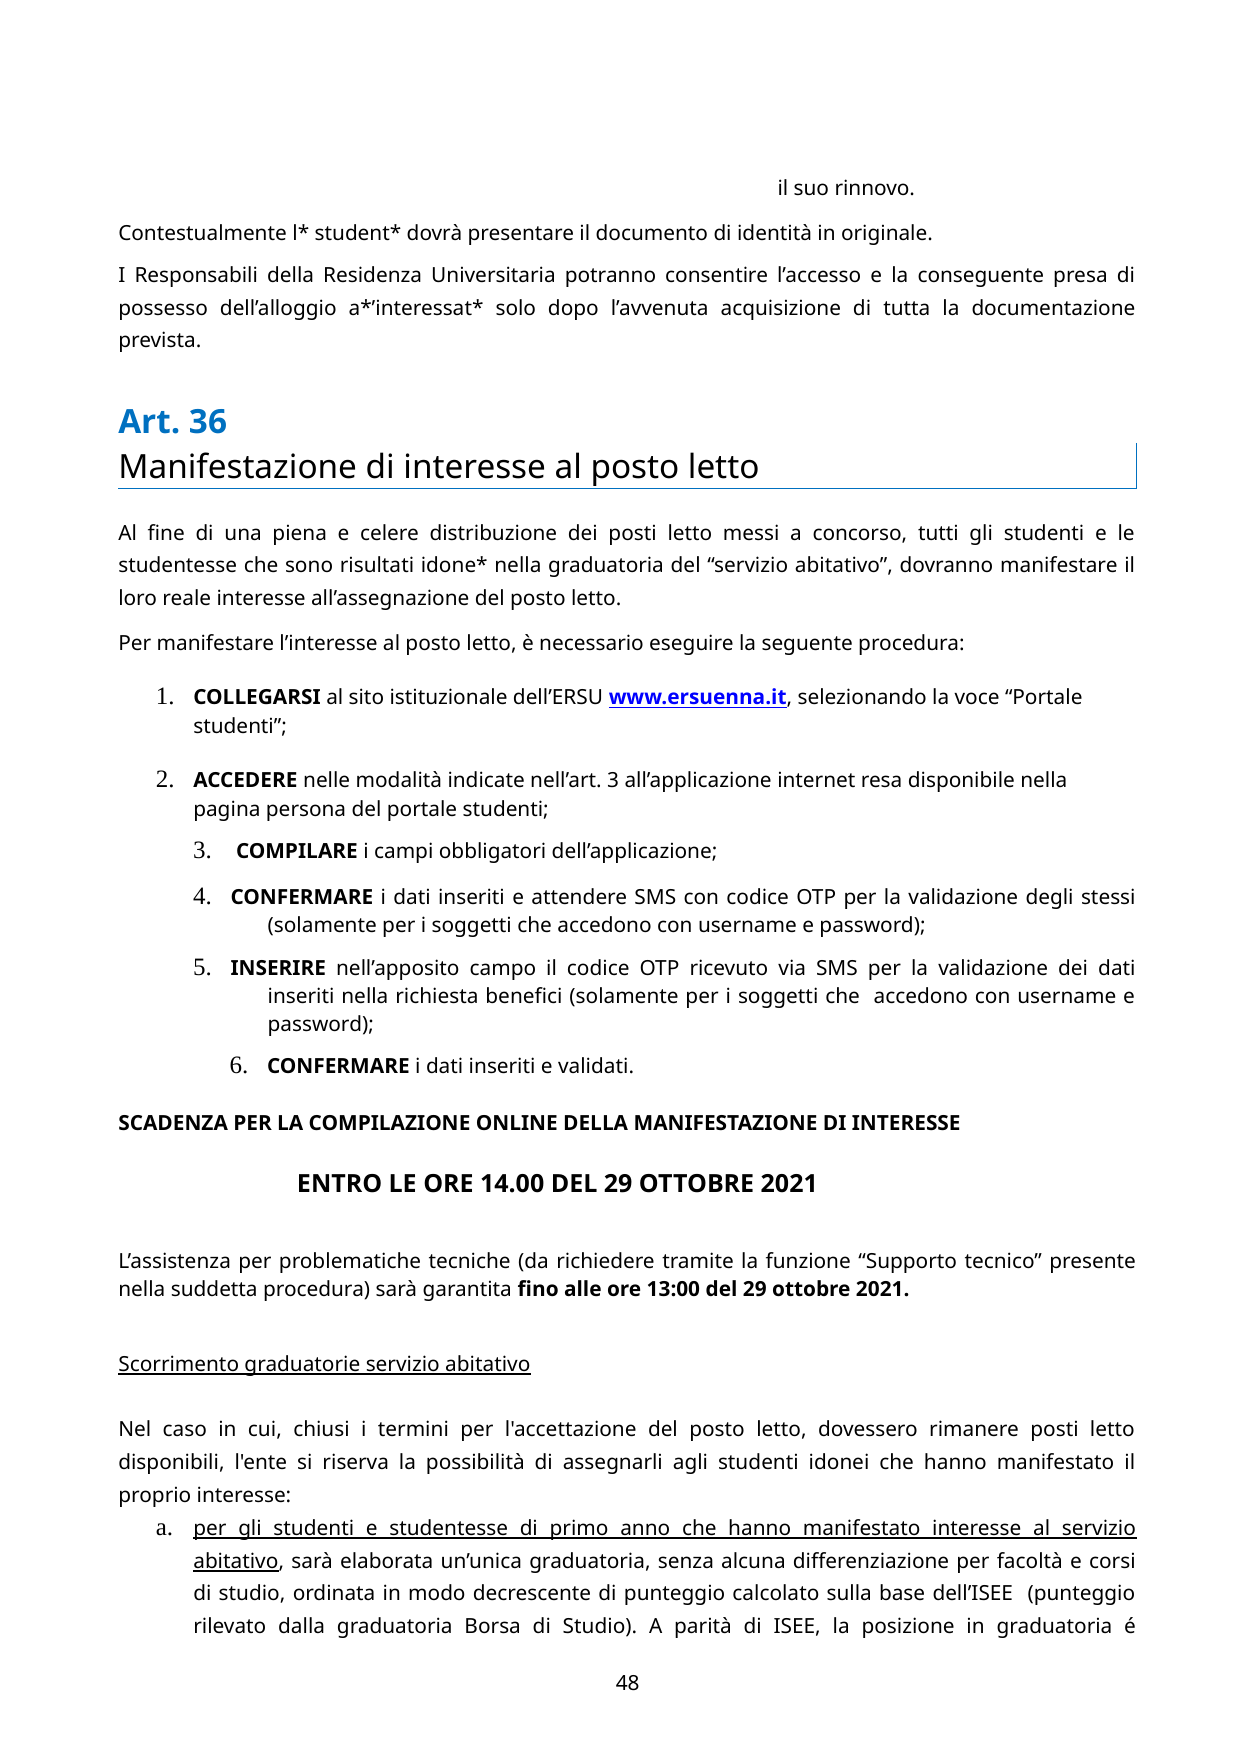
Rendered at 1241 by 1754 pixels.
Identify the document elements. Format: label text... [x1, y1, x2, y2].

text Per manifestare l’interesse al posto letto, è necessario eseguire la seguente procedura: [118, 628, 1137, 656]
text L’assistenza per problematiche tecniche (da richiedere tramite la funzione “Supporto tecnico” presente nella suddetta procedura) sarà garantita fino alle ore 13:00 del 29 ottobre 2021. [118, 1246, 1137, 1303]
text Manifestazione di interesse al posto letto [118, 443, 1136, 488]
text Nel caso in cui, chiusi i termini per l'accettazione del posto letto, dovessero rimanere posti letto disponibili, l'ente si riserva la possibilità di assegnarli agli studenti idonei che hanno manifestato il proprio interesse: [118, 1414, 1137, 1508]
list il suo rinnovo. [710, 173, 1137, 201]
list INSERIRE nell’apposito campo il codice OTP ricevuto via SMS per la validazione dei dati inseriti nella richiesta benefici (solamente per i soggetti che accedono con username e password); [193, 952, 1137, 1038]
text Al fine di una piena e celere distribuzione dei posti letto messi a concorso, tutti gli studenti e le studentesse che sono risultati idone* nella graduatoria del “servizio abitativo”, dovranno manifestare il loro reale interesse all’assegnazione del posto letto. [118, 518, 1137, 611]
list CONFERMARE i dati inseriti e attendere SMS con codice OTP per la validazione degli stessi (solamente per i soggetti che accedono con username e password); [193, 881, 1137, 939]
text ENTRO LE ORE 14.00 DEL 29 OTTOBRE 2021 [193, 1165, 1137, 1199]
subtitle Art. 36 [118, 397, 1137, 443]
list per gli studenti e studentesse di primo anno che hanno manifestato interesse al servizio abitativo, sarà elaborata un’unica graduatoria, senza alcuna differenziazione per facoltà e corsi di studio, ordinata in modo decrescente di punteggio calcolato sulla base dell’ISEE (punteggio rilevato dalla graduatoria Borsa di Studio). A parità di ISEE, la posizione in graduatoria é [156, 1512, 1137, 1639]
text SCADENZA PER LA COMPILAZIONE ONLINE DELLA MANIFESTAZIONE DI INTERESSE [118, 1108, 1137, 1137]
text I Responsabili della Residenza Universitaria potranno consentire l’accesso e la conseguente presa di possesso dell’alloggio a*’interessat* solo dopo l’avvenuta acquisizione di tutta la documentazione prevista. [118, 260, 1137, 354]
list COLLEGARSI al sito istituzionale dell’ERSU www.ersuenna.it, selezionando la voce “Portale studenti”; [156, 681, 1137, 739]
list ACCEDERE nelle modalità indicate nell’art. 3 all’applicazione internet resa disponibile nella pagina persona del portale studenti; [156, 764, 1137, 822]
list CONFERMARE i dati inseriti e validati. [229, 1050, 1137, 1080]
list COMPILARE i campi obbligatori dell’applicazione; [193, 835, 1137, 864]
text Contestualmente l* student* dovrà presentare il documento di identità in originale. [118, 218, 1137, 246]
text Scorrimento graduatorie servizio abitativo [118, 1349, 1137, 1378]
